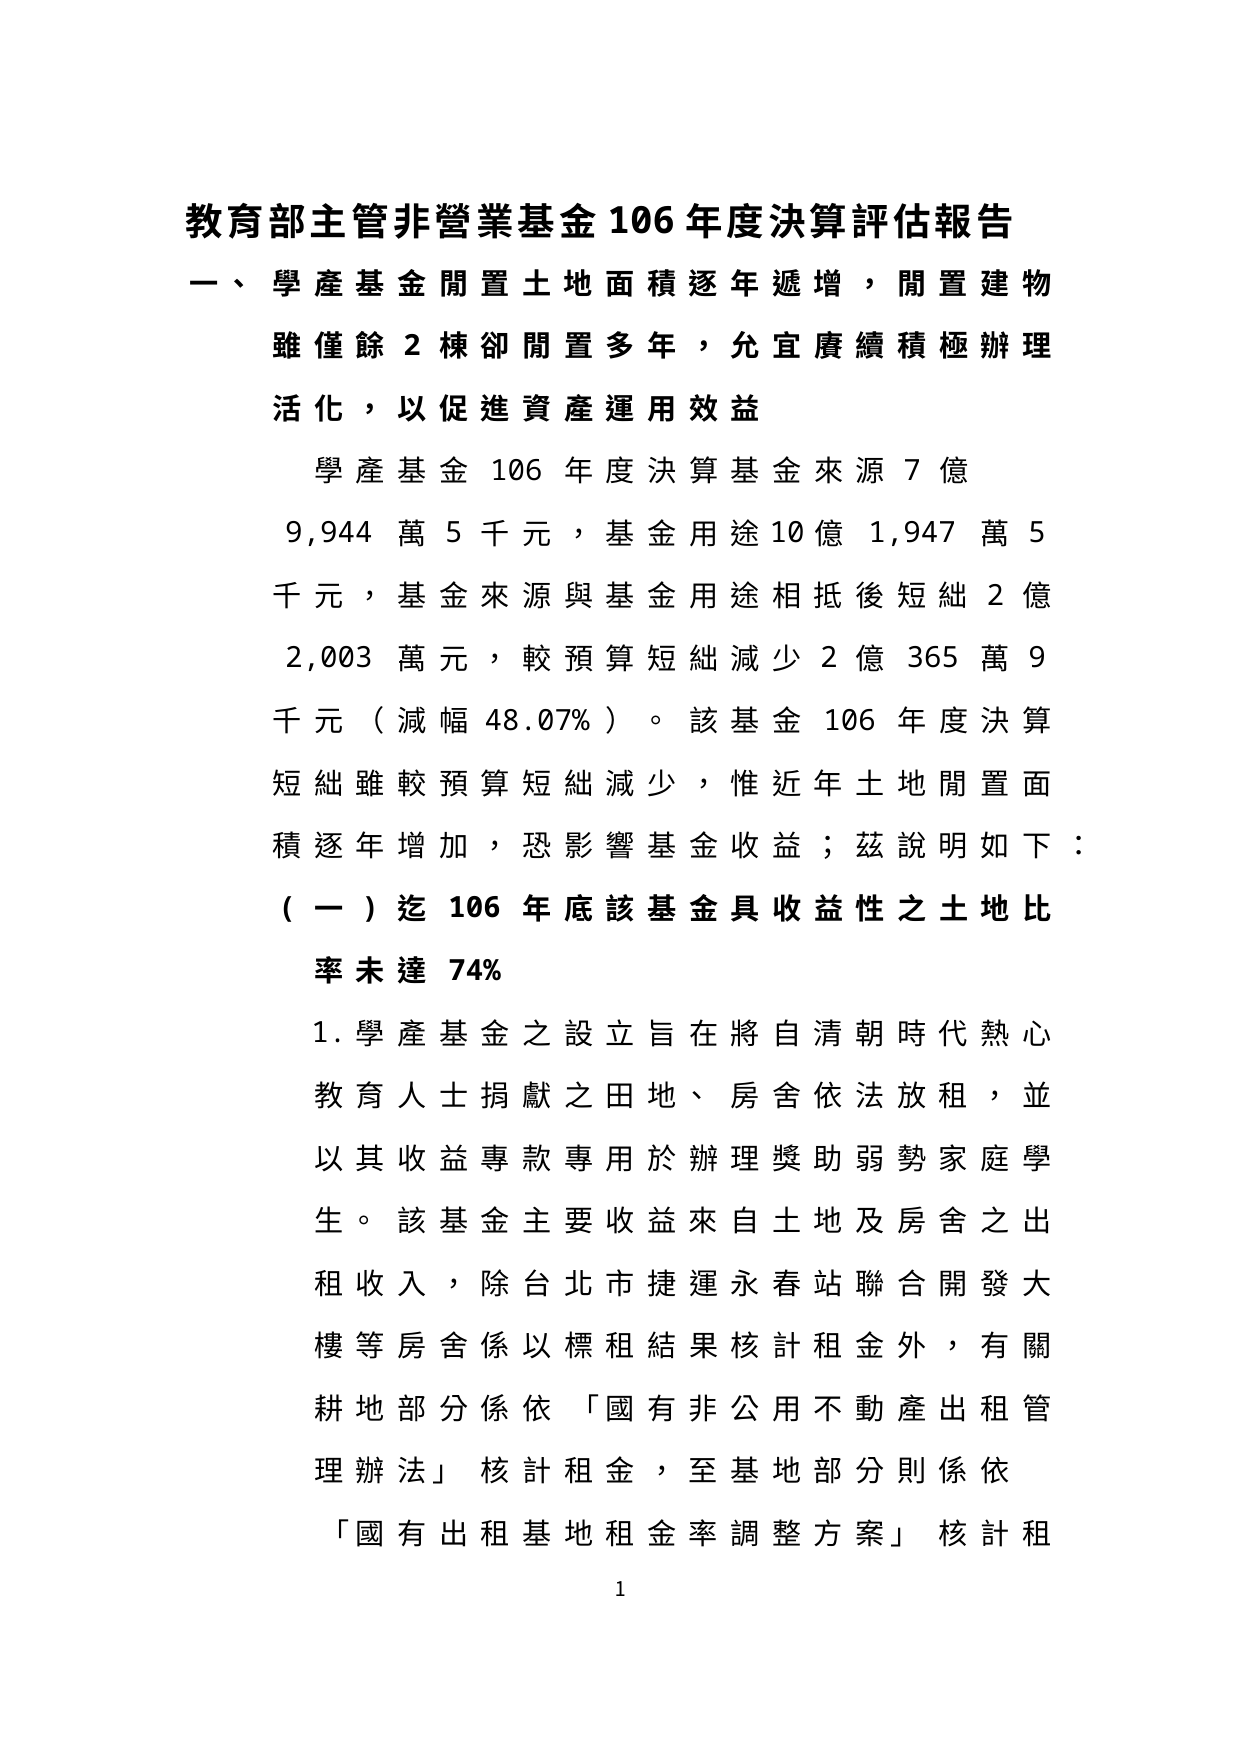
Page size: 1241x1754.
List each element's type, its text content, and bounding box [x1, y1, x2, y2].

text 一、學產基金閒置土地面積逐年遞增，閒置建物雖僅餘2棟卻閒置多年，允宜賡續積極辦理活化，以促進資產運用效益 [183, 240, 1058, 427]
text 教育部主管非營業基金106年度決算評估報告 [183, 177, 1058, 240]
text 學產基金106年度決算基金來源7億9,944萬5千元，基金用途10億1,947萬5千元，基金來源與基金用途相抵後短絀2億2,003萬元，較預算短絀減少2億365萬9千元（減幅48.07%）。該基金106年度決算短絀雖較預算短絀減少，惟近年土地閒置面積逐年增加，恐影響基金收益；茲說明如下： [242, 427, 1058, 865]
text (一)迄106年底該基金具收益性之土地比率未達74% [242, 865, 1058, 990]
text 1.學產基金之設立旨在將自清朝時代熱心教育人士捐獻之田地、房舍依法放租，並以其收益專款專用於辦理獎助弱勢家庭學生。該基金主要收益來自土地及房舍之出租收入，除台北市捷運永春站聯合開發大樓等房舍係以標租結果核計租金外，有關耕地部分係依「國有非公用不動產出租管理辦法」核計租金，至基地部分則係依「國有出租基地租金率調整方案」核計租 [271, 990, 1058, 1552]
